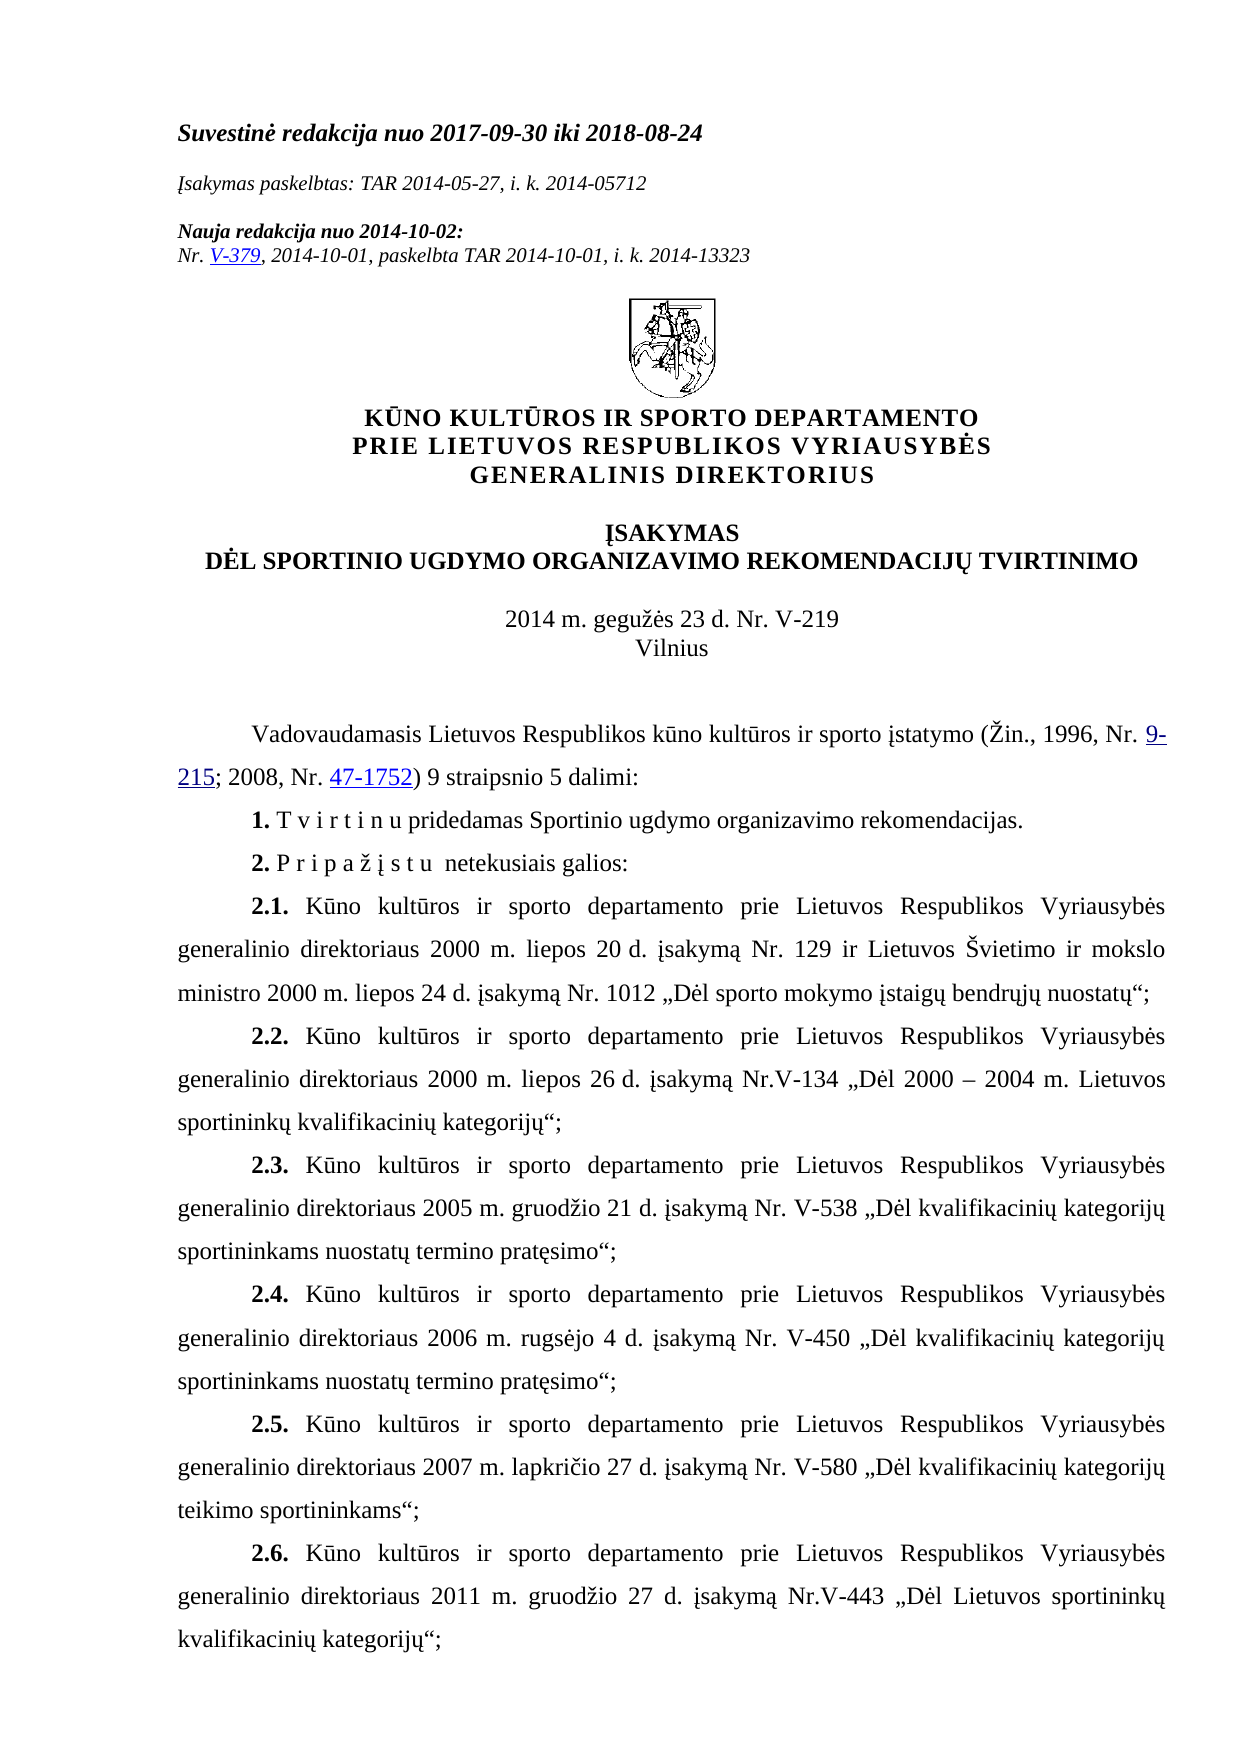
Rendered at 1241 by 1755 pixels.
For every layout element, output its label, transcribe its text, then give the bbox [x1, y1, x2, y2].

text 2.6. Kūno kultūros ir sporto departamento prie Lietuvos Respublikos Vyriausybės generalinio direktoriaus 2011 m. gruodžio 27 d. įsakymą Nr.V-443 „Dėl Lietuvos sportininkų kvalifikacinių kategorijų“; [177, 1538, 1166, 1653]
text 2. P r i p a ž į s t u netekusiais galios: [177, 848, 1166, 877]
text PRIE LIETUVOS RESPUBLIKOS VYRIAUSYBĖS [177, 431, 1166, 460]
text Vadovaudamasis Lietuvos Respublikos kūno kultūros ir sporto įstatymo (Žin., 1996, Nr. 9-215; 2008, Nr. 47-1752) 9 straipsnio 5 dalimi: [177, 719, 1166, 791]
text Vilnius [177, 633, 1166, 661]
text 2.5. Kūno kultūros ir sporto departamento prie Lietuvos Respublikos Vyriausybės generalinio direktoriaus 2007 m. lapkričio 27 d. įsakymą Nr. V-580 „Dėl kvalifikacinių kategorijų teikimo sportininkams“; [177, 1409, 1166, 1524]
text 2.3. Kūno kultūros ir sporto departamento prie Lietuvos Respublikos Vyriausybės generalinio direktoriaus 2005 m. gruodžio 21 d. įsakymą Nr. V-538 „Dėl kvalifikacinių kategorijų sportininkams nuostatų termino pratęsimo“; [177, 1150, 1166, 1265]
text 2.2. Kūno kultūros ir sporto departamento prie Lietuvos Respublikos Vyriausybės generalinio direktoriaus 2000 m. liepos 26 d. įsakymą Nr.V-134 „Dėl 2000 – 2004 m. Lietuvos sportininkų kvalifikacinių kategorijų“; [177, 1021, 1166, 1136]
text Suvestinė redakcija nuo 2017-09-30 iki 2018-08-24 [177, 118, 1166, 147]
text 1. T v i r t i n u pridedamas Sportinio ugdymo organizavimo rekomendacijas. [177, 805, 1166, 834]
text Įsakymas paskelbtas: TAR 2014-05-27, i. k. 2014-05712 [177, 171, 1166, 195]
text Nauja redakcija nuo 2014-10-02: [177, 219, 1166, 243]
text Generalinis direktorius [177, 460, 1166, 489]
text 2.1. Kūno kultūros ir sporto departamento prie Lietuvos Respublikos Vyriausybės generalinio direktoriaus 2000 m. liepos 20 d. įsakymą Nr. 129 ir Lietuvos Švietimo ir mokslo ministro 2000 m. liepos 24 d. įsakymą Nr. 1012 „Dėl sporto mokymo įstaigų bendrųjų nuostatų“; [177, 891, 1166, 1006]
text 2014 m. gegužės 23 d. Nr. V-219 [177, 604, 1166, 633]
text KŪNO KULTŪROS IR SPORTO DEPARTAMENTo [177, 403, 1166, 431]
text Nr. V-379, 2014-10-01, paskelbta TAR 2014-10-01, i. k. 2014-13323 [177, 243, 1166, 267]
text DĖL SPORTINIO UGDYMO ORGANIZAVIMO REKOMENDACIJŲ TVIRTINIMO [177, 546, 1166, 575]
text Įsakymas [177, 518, 1166, 546]
text 2.4. Kūno kultūros ir sporto departamento prie Lietuvos Respublikos Vyriausybės generalinio direktoriaus 2006 m. rugsėjo 4 d. įsakymą Nr. V-450 „Dėl kvalifikacinių kategorijų sportininkams nuostatų termino pratęsimo“; [177, 1279, 1166, 1394]
